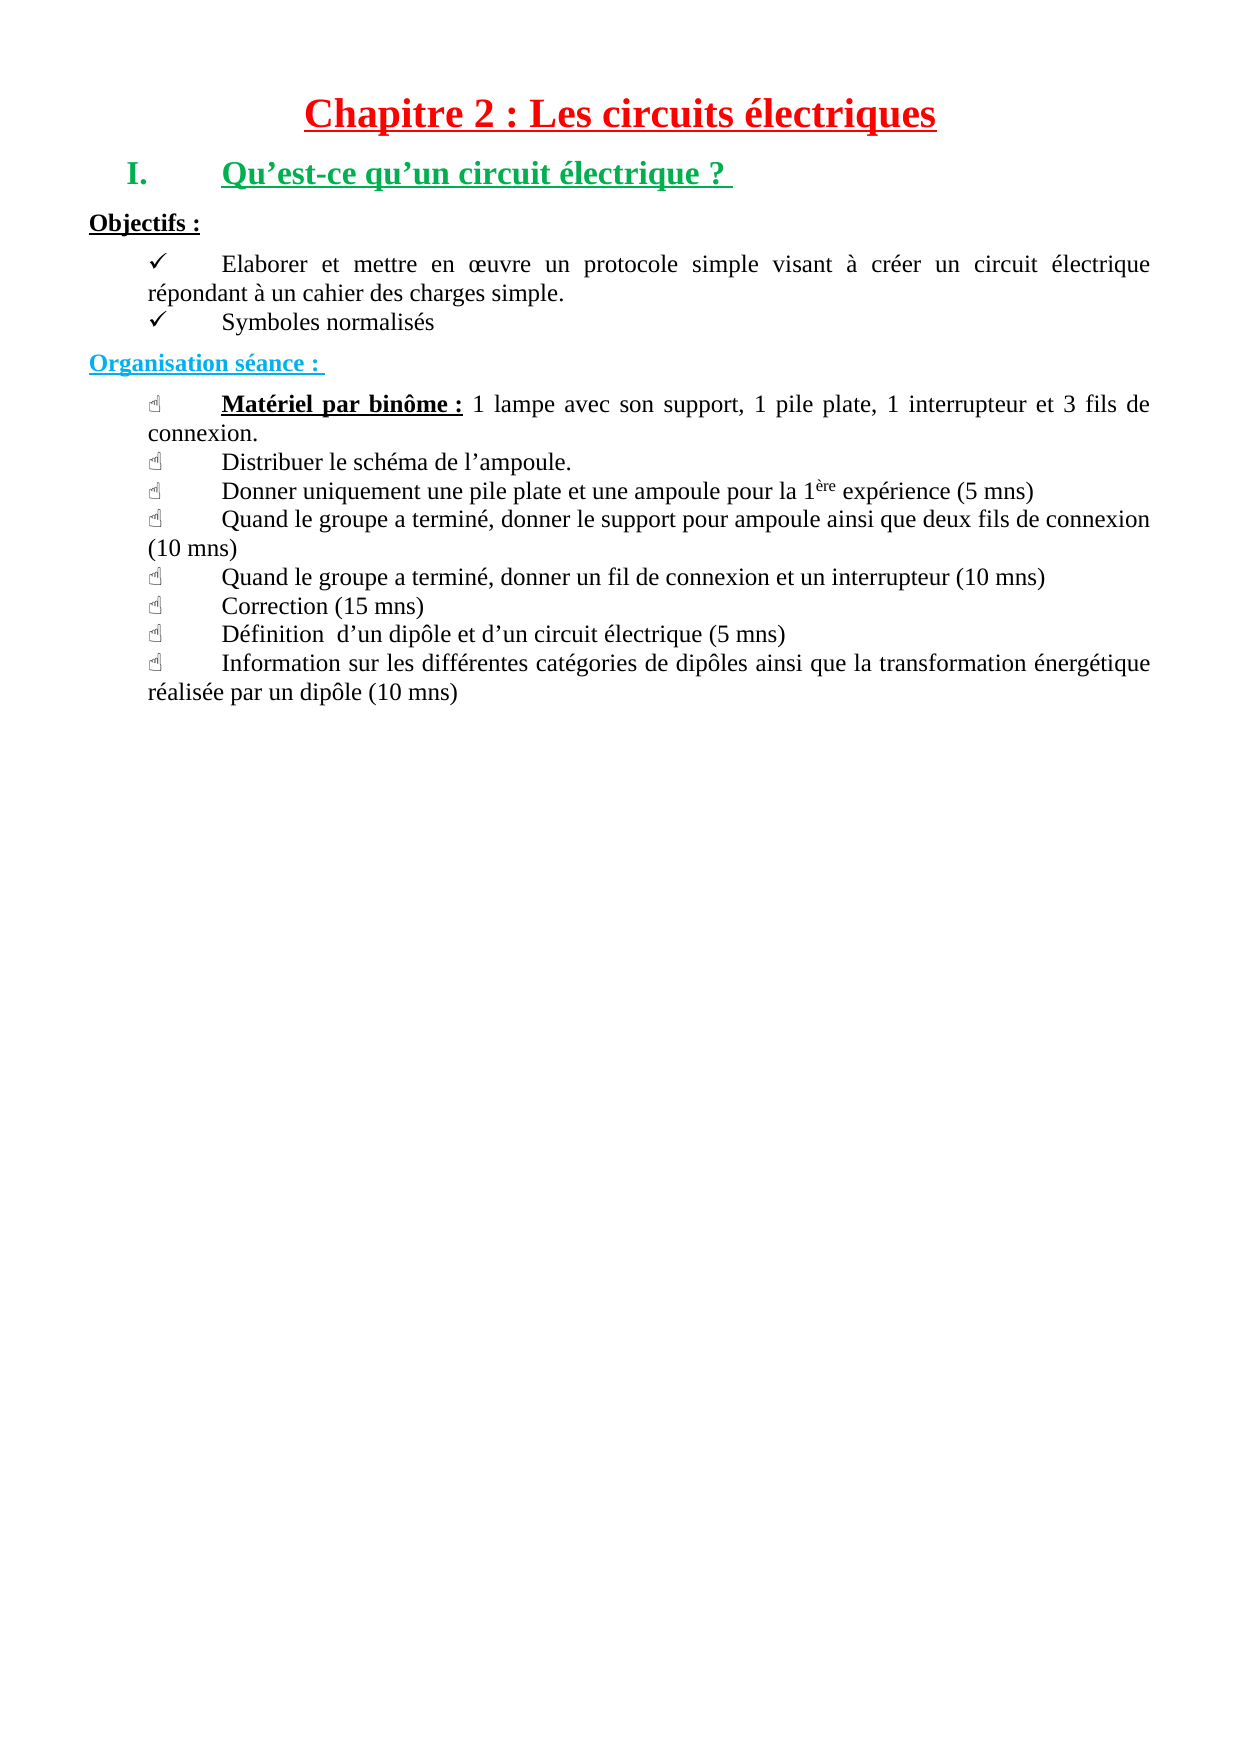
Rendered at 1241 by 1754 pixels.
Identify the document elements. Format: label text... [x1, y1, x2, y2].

list Distribuer le schéma de l’ampoule. [148, 447, 1152, 476]
list Qu’est-ce qu’un circuit électrique ? [148, 153, 1152, 192]
list Quand le groupe a terminé, donner le support pour ampoule ainsi que deux fils de connexion (10 mns) [148, 504, 1152, 562]
list Symboles normalisés [148, 307, 1152, 336]
list Correction (15 mns) [148, 591, 1152, 619]
text Objectifs : [88, 208, 1152, 237]
list Définition d’un dipôle et d’un circuit électrique (5 mns) [148, 619, 1152, 648]
list Information sur les différentes catégories de dipôles ainsi que la transformation énergétique réalisée par un dipôle (10 mns) [148, 648, 1152, 706]
list Quand le groupe a terminé, donner un fil de connexion et un interrupteur (10 mns) [148, 562, 1152, 591]
text Chapitre 2 : Les circuits électriques [88, 89, 1152, 137]
list Donner uniquement une pile plate et une ampoule pour la 1ère expérience (5 mns) [148, 476, 1152, 504]
text Organisation séance : [88, 348, 1152, 377]
list Matériel par binôme : 1 lampe avec son support, 1 pile plate, 1 interrupteur et 3 fils de connexion. [148, 389, 1152, 447]
list Elaborer et mettre en œuvre un protocole simple visant à créer un circuit électrique répondant à un cahier des charges simple. [148, 249, 1152, 307]
